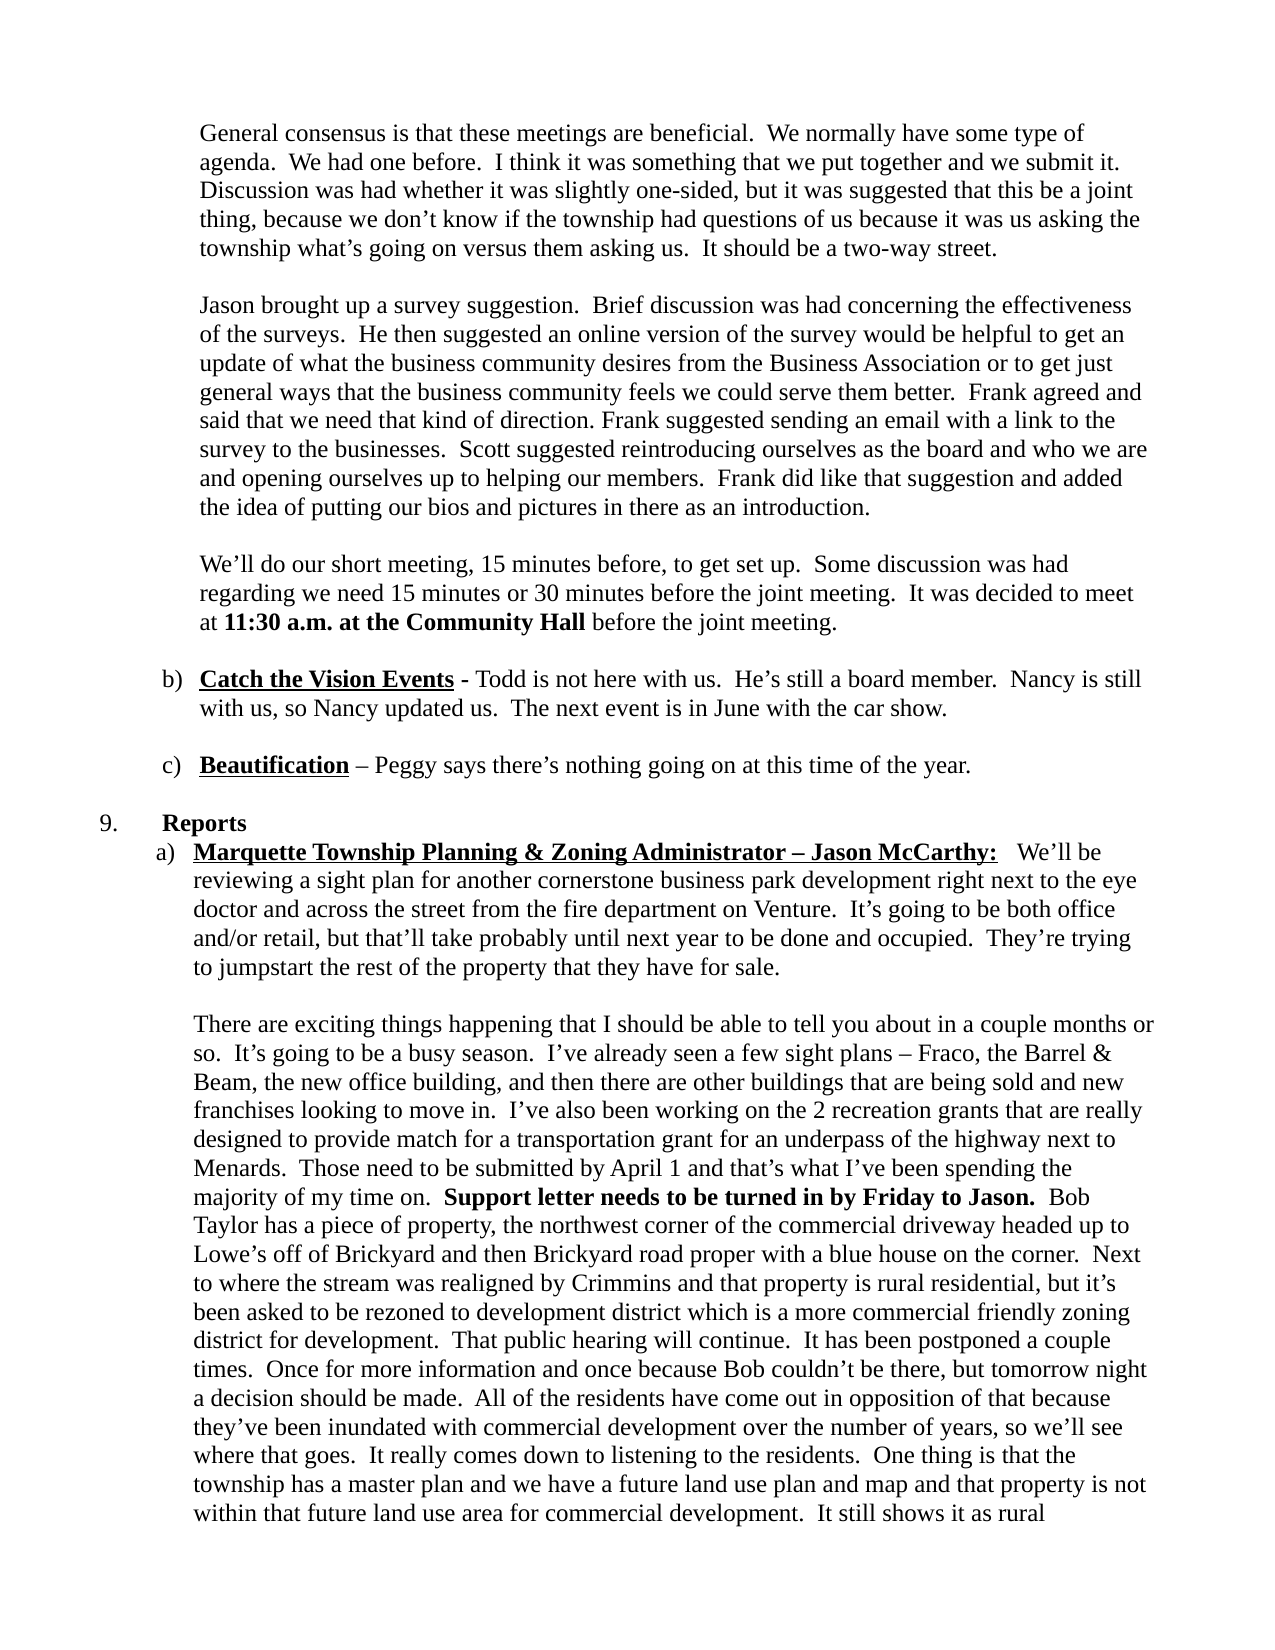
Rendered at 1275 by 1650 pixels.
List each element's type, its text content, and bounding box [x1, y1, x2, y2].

text Jason brought up a survey suggestion. Brief discussion was had concerning the effectiveness of the surveys. He then suggested an online version of the survey would be helpful to get an update of what the business community desires from the Business Association or to get just general ways that the business community feels we could serve them better. Frank agreed and said that we need that kind of direction. Frank suggested sending an email with a link to the survey to the businesses. Scott suggested reintroducing ourselves as the board and who we are and opening ourselves up to helping our members. Frank did like that suggestion and added the idea of putting our bios and pictures in there as an introduction. [199, 291, 1157, 521]
list Catch the Vision Events - Todd is not here with us. He’s still a board member. Nancy is still with us, so Nancy updated us. The next event is in June with the car show. [162, 664, 1157, 722]
text General consensus is that these meetings are beneficial. We normally have some type of agenda. We had one before. I think it was something that we put together and we submit it. Discussion was had whether it was slightly one-sided, but it was suggested that this be a joint thing, because we don’t know if the township had questions of us because it was us asking the township what’s going on versus them asking us. It should be a two-way street. [199, 118, 1157, 262]
list Beautification – Peggy says there’s nothing going on at this time of the year. [162, 751, 1157, 779]
list Reports [118, 808, 1157, 837]
text We’ll do our short meeting, 15 minutes before, to get set up. Some discussion was had regarding we need 15 minutes or 30 minutes before the joint meeting. It was decided to meet at 11:30 a.m. at the Community Hall before the joint meeting. [199, 549, 1157, 636]
list Marquette Township Planning & Zoning Administrator – Jason McCarthy: We’ll be reviewing a sight plan for another cornerstone business park development right next to the eye doctor and across the street from the fire department on Venture. It’s going to be both office and/or retail, but that’ll take probably until next year to be done and occupied. They’re trying to jumpstart the rest of the property that they have for sale. [156, 837, 1157, 981]
text There are exciting things happening that I should be able to tell you about in a couple months or so. It’s going to be a busy season. I’ve already seen a few sight plans – Fraco, the Barrel & Beam, the new office building, and then there are other buildings that are being sold and new franchises looking to move in. I’ve also been working on the 2 recreation grants that are really designed to provide match for a transportation grant for an underpass of the highway next to Menards. Those need to be submitted by April 1 and that’s what I’ve been spending the majority of my time on. Support letter needs to be turned in by Friday to Jason. Bob Taylor has a piece of property, the northwest corner of the commercial driveway headed up to Lowe’s off of Brickyard and then Brickyard road proper with a blue house on the corner. Next to where the stream was realigned by Crimmins and that property is rural residential, but it’s been asked to be rezoned to development district which is a more commercial friendly zoning district for development. That public hearing will continue. It has been postponed a couple times. Once for more information and once because Bob couldn’t be there, but tomorrow night a decision should be made. All of the residents have come out in opposition of that because they’ve been inundated with commercial development over the number of years, so we’ll see where that goes. It really comes down to listening to the residents. One thing is that the township has a master plan and we have a future land use plan and map and that property is not within that future land use area for commercial development. It still shows it as rural [193, 1009, 1157, 1527]
